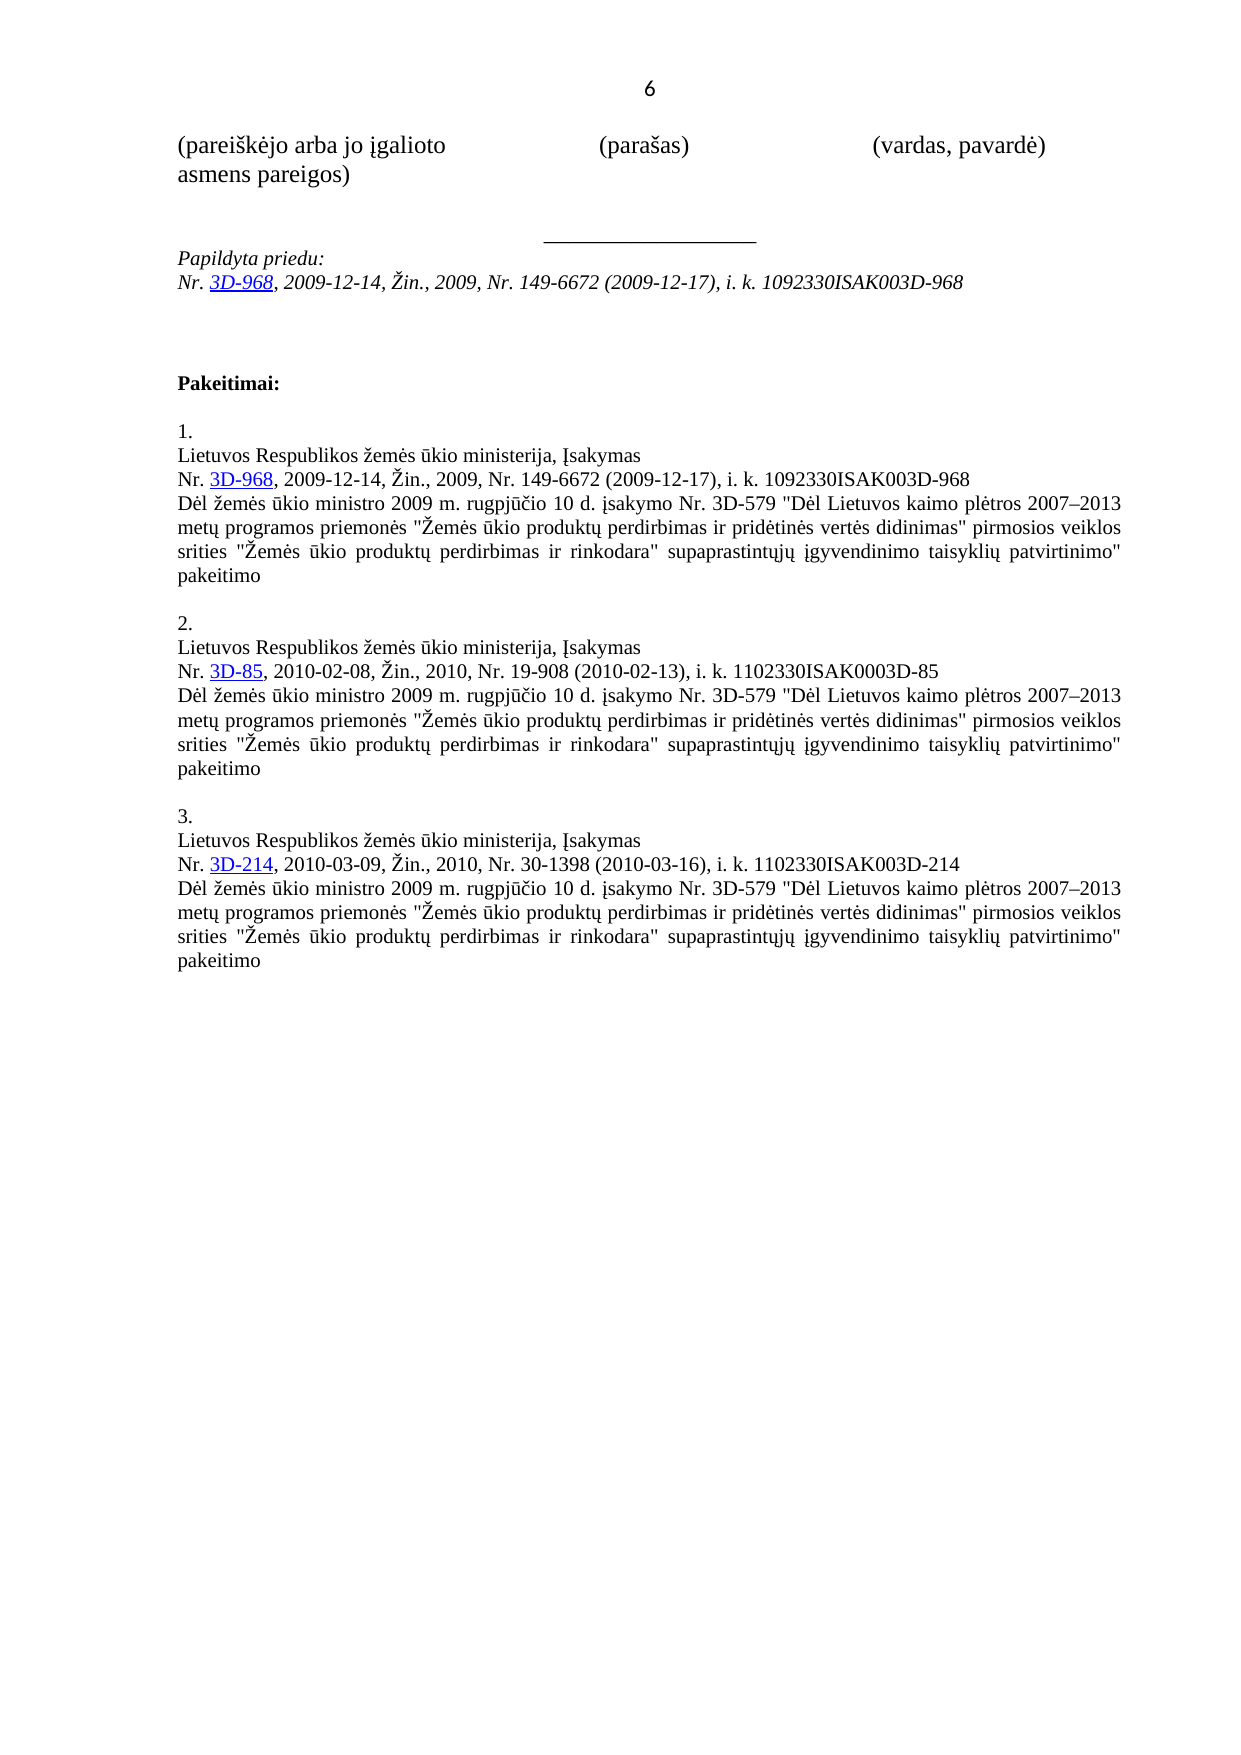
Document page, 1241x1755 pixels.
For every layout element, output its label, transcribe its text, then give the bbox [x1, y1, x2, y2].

text Pakeitimai: [177, 371, 1122, 395]
table_header (pareiškėjo arba jo įgalioto asmens pareigos) [166, 131, 481, 188]
text 2. [177, 611, 1122, 635]
text Dėl žemės ūkio ministro 2009 m. rugpjūčio 10 d. įsakymo Nr. 3D-579 "Dėl Lietuvos kaimo plėtros 2007–2013 metų programos priemonės "Žemės ūkio produktų perdirbimas ir pridėtinės vertės didinimas" pirmosios veiklos srities "Žemės ūkio produktų perdirbimas ir rinkodara" supaprastintųjų įgyvendinimo taisyklių patvirtinimo" pakeitimo [177, 491, 1122, 587]
text 3. [177, 804, 1122, 828]
text Lietuvos Respublikos žemės ūkio ministerija, Įsakymas [177, 635, 1122, 659]
text Dėl žemės ūkio ministro 2009 m. rugpjūčio 10 d. įsakymo Nr. 3D-579 "Dėl Lietuvos kaimo plėtros 2007–2013 metų programos priemonės "Žemės ūkio produktų perdirbimas ir pridėtinės vertės didinimas" pirmosios veiklos srities "Žemės ūkio produktų perdirbimas ir rinkodara" supaprastintųjų įgyvendinimo taisyklių patvirtinimo" pakeitimo [177, 683, 1122, 780]
text Dėl žemės ūkio ministro 2009 m. rugpjūčio 10 d. įsakymo Nr. 3D-579 "Dėl Lietuvos kaimo plėtros 2007–2013 metų programos priemonės "Žemės ūkio produktų perdirbimas ir pridėtinės vertės didinimas" pirmosios veiklos srities "Žemės ūkio produktų perdirbimas ir rinkodara" supaprastintųjų įgyvendinimo taisyklių patvirtinimo" pakeitimo [177, 876, 1122, 972]
text _________________ [177, 217, 1122, 246]
text Papildyta priedu: [177, 246, 1122, 270]
text Nr. 3D-85, 2010-02-08, Žin., 2010, Nr. 19-908 (2010-02-13), i. k. 1102330ISAK0003D-85 [177, 659, 1122, 683]
text 1. [177, 419, 1122, 443]
table_header (vardas, pavardė) [796, 131, 1111, 188]
text Lietuvos Respublikos žemės ūkio ministerija, Įsakymas [177, 443, 1122, 467]
text Nr. 3D-968, 2009-12-14, Žin., 2009, Nr. 149-6672 (2009-12-17), i. k. 1092330ISAK003D-968 [177, 270, 1122, 294]
text Nr. 3D-968, 2009-12-14, Žin., 2009, Nr. 149-6672 (2009-12-17), i. k. 1092330ISAK003D-968 [177, 467, 1122, 491]
text Lietuvos Respublikos žemės ūkio ministerija, Įsakymas [177, 828, 1122, 852]
text Nr. 3D-214, 2010-03-09, Žin., 2010, Nr. 30-1398 (2010-03-16), i. k. 1102330ISAK003D-214 [177, 852, 1122, 876]
table_header (parašas) [481, 131, 796, 188]
